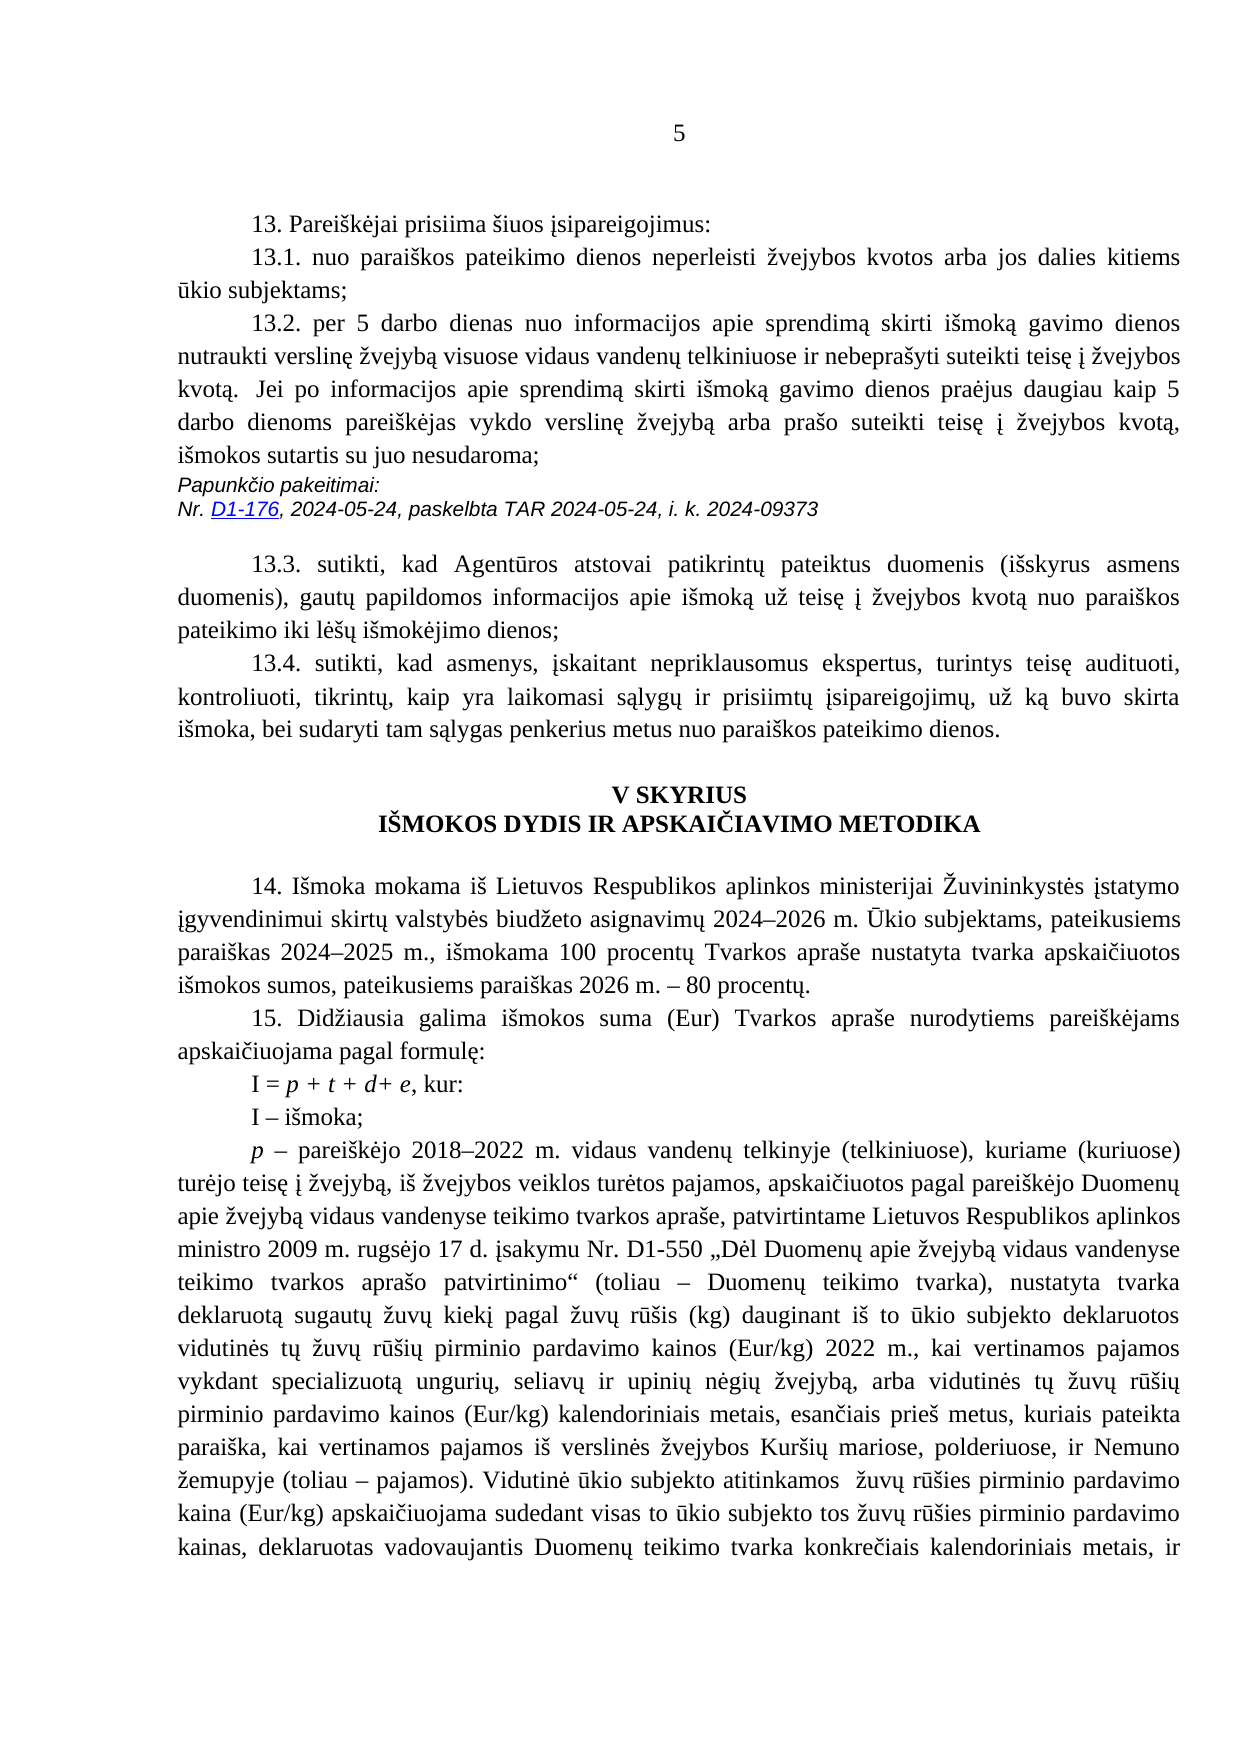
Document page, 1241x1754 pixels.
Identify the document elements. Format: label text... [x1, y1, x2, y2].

text 14. Išmoka mokama iš Lietuvos Respublikos aplinkos ministerijai Žuvininkystės įstatymo įgyvendinimui skirtų valstybės biudžeto asignavimų 2024–2026 m. Ūkio subjektams, pateikusiems paraiškas 2024–2025 m., išmokama 100 procentų Tvarkos apraše nustatyta tvarka apskaičiuotos išmokos sumos, pateikusiems paraiškas 2026 m. – 80 procentų. [177, 871, 1181, 999]
text p – pareiškėjo 2018–2022 m. vidaus vandenų telkinyje (telkiniuose), kuriame (kuriuose) turėjo teisę į žvejybą, iš žvejybos veiklos turėtos pajamos, apskaičiuotos pagal pareiškėjo Duomenų apie žvejybą vidaus vandenyse teikimo tvarkos apraše, patvirtintame Lietuvos Respublikos aplinkos ministro 2009 m. rugsėjo 17 d. įsakymu Nr. D1-550 „Dėl Duomenų apie žvejybą vidaus vandenyse teikimo tvarkos aprašo patvirtinimo“ (toliau – Duomenų teikimo tvarka), nustatyta tvarka deklaruotą sugautų žuvų kiekį pagal žuvų rūšis (kg) dauginant iš to ūkio subjekto deklaruotos vidutinės tų žuvų rūšių pirminio pardavimo kainos (Eur/kg) 2022 m., kai vertinamos pajamos vykdant specializuotą ungurių, seliavų ir upinių nėgių žvejybą, arba vidutinės tų žuvų rūšių pirminio pardavimo kainos (Eur/kg) kalendoriniais metais, esančiais prieš metus, kuriais pateikta paraiška, kai vertinamos pajamos iš verslinės žvejybos Kuršių mariose, polderiuose, ir Nemuno žemupyje (toliau – pajamos). Vidutinė ūkio subjekto atitinkamos žuvų rūšies pirminio pardavimo kaina (Eur/kg) apskaičiuojama sudedant visas to ūkio subjekto tos žuvų rūšies pirminio pardavimo kainas, deklaruotas vadovaujantis Duomenų teikimo tvarka konkrečiais kalendoriniais metais, ir [177, 1135, 1181, 1560]
text IŠMOKOS DYDIS IR APSKAIČIAVIMO METODIKA [177, 809, 1181, 838]
text 13.1. nuo paraiškos pateikimo dienos neperleisti žvejybos kvotos arba jos dalies kitiems ūkio subjektams; [177, 242, 1181, 303]
text 13.4. sutikti, kad asmenys, įskaitant nepriklausomus ekspertus, turintys teisę audituoti, kontroliuoti, tikrintų, kaip yra laikomasi sąlygų ir prisiimtų įsipareigojimų, už ką buvo skirta išmoka, bei sudaryti tam sąlygas penkerius metus nuo paraiškos pateikimo dienos. [177, 648, 1181, 743]
text 15. Didžiausia galima išmokos suma (Eur) Tvarkos apraše nurodytiems pareiškėjams apskaičiuojama pagal formulę: [177, 1003, 1181, 1065]
text 13.3. sutikti, kad Agentūros atstovai patikrintų pateiktus duomenis (išskyrus asmens duomenis), gautų papildomos informacijos apie išmoką už teisę į žvejybos kvotą nuo paraiškos pateikimo iki lėšų išmokėjimo dienos; [177, 549, 1181, 644]
text I = p + t + d+ e, kur: [177, 1069, 1181, 1098]
text Nr. D1-176, 2024-05-24, paskelbta TAR 2024-05-24, i. k. 2024-09373 [177, 497, 1181, 521]
text 13.2. per 5 darbo dienas nuo informacijos apie sprendimą skirti išmoką gavimo dienos nutraukti verslinę žvejybą visuose vidaus vandenų telkiniuose ir nebeprašyti suteikti teisę į žvejybos kvotą. Jei po informacijos apie sprendimą skirti išmoką gavimo dienos praėjus daugiau kaip 5 darbo dienoms pareiškėjas vykdo verslinę žvejybą arba prašo suteikti teisę į žvejybos kvotą, išmokos sutartis su juo nesudaroma; [177, 308, 1181, 468]
text V SKYRIUS [177, 781, 1181, 809]
text 13. Pareiškėjai prisiima šiuos įsipareigojimus: [177, 209, 1181, 237]
text I – išmoka; [177, 1102, 1181, 1131]
text Papunkčio pakeitimai: [177, 473, 1181, 497]
